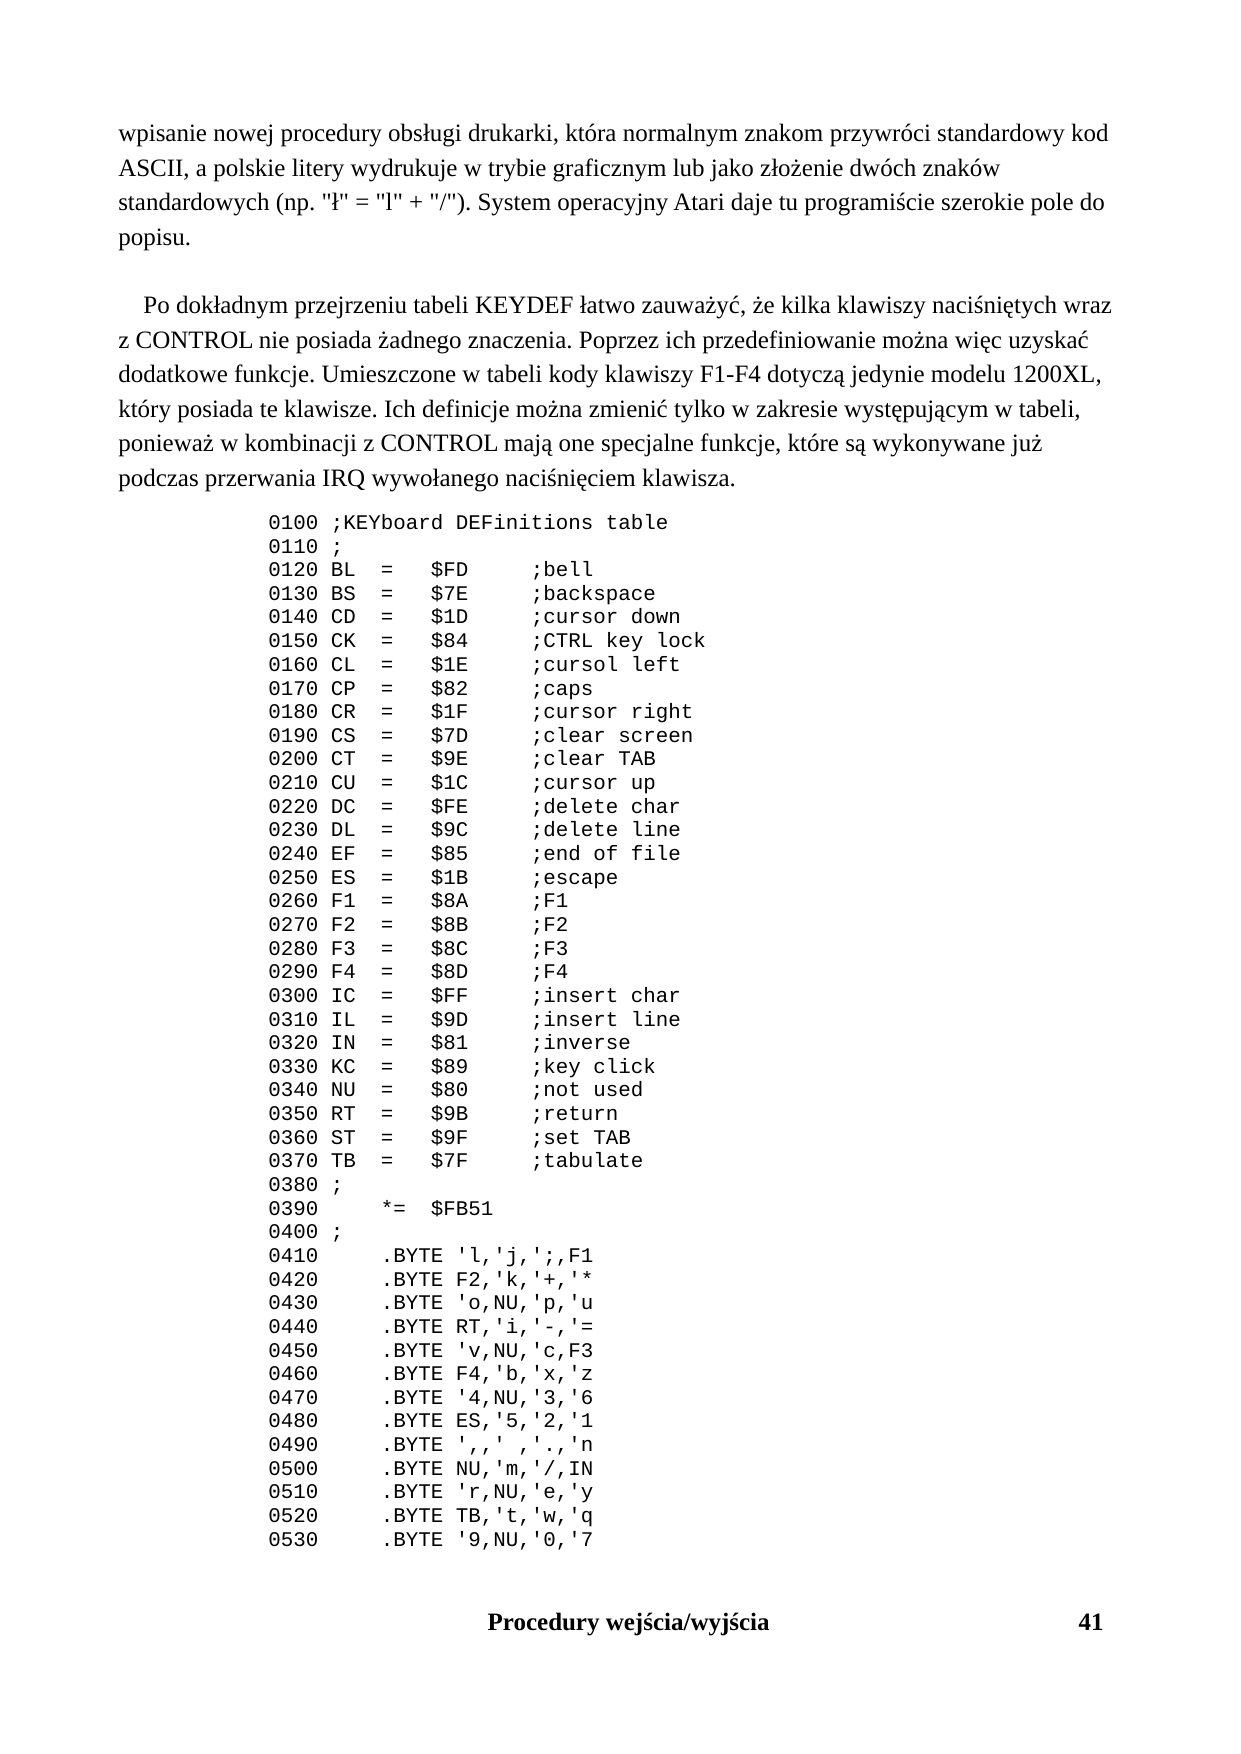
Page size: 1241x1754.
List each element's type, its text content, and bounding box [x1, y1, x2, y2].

text 0500 .BYTE NU,'m,'/,IN [118, 1458, 1122, 1481]
text 0140 CD = $1D ;cursor down [118, 607, 1122, 630]
text 0230 DL = $9C ;delete line [118, 819, 1122, 843]
text 0290 F4 = $8D ;F4 [118, 961, 1122, 985]
text 0430 .BYTE 'o,NU,'p,'u [118, 1292, 1122, 1316]
text 0340 NU = $80 ;not used [118, 1079, 1122, 1103]
text 0120 BL = $FD ;bell [118, 559, 1122, 583]
text 0110 ; [118, 536, 1122, 559]
text 0410 .BYTE 'l,'j,';,F1 [118, 1245, 1122, 1269]
text 0360 ST = $9F ;set TAB [118, 1127, 1122, 1150]
text 0400 ; [118, 1221, 1122, 1245]
text 0240 EF = $85 ;end of file [118, 843, 1122, 867]
text 0250 ES = $1B ;escape [118, 867, 1122, 890]
text 0260 F1 = $8A ;F1 [118, 890, 1122, 914]
text 0220 DC = $FE ;delete char [118, 796, 1122, 819]
text 0480 .BYTE ES,'5,'2,'1 [118, 1411, 1122, 1434]
text 0100 ;KEYboard DEFinitions table [118, 512, 1122, 536]
text 0160 CL = $1E ;cursol left [118, 654, 1122, 677]
text 0150 CK = $84 ;CTRL key lock [118, 630, 1122, 654]
text 0300 IC = $FF ;insert char [118, 985, 1122, 1008]
text 0520 .BYTE TB,'t,'w,'q [118, 1505, 1122, 1529]
text 0510 .BYTE 'r,NU,'e,'y [118, 1481, 1122, 1505]
text 0280 F3 = $8C ;F3 [118, 938, 1122, 961]
text 0190 CS = $7D ;clear screen [118, 725, 1122, 748]
text 0270 F2 = $8B ;F2 [118, 914, 1122, 938]
text 0310 IL = $9D ;insert line [118, 1008, 1122, 1032]
text 0170 CP = $82 ;caps [118, 677, 1122, 701]
text 0420 .BYTE F2,'k,'+,'* [118, 1269, 1122, 1292]
text 0350 RT = $9B ;return [118, 1103, 1122, 1127]
text 0320 IN = $81 ;inverse [118, 1032, 1122, 1056]
text 0330 KC = $89 ;key click [118, 1056, 1122, 1079]
text 0470 .BYTE '4,NU,'3,'6 [118, 1387, 1122, 1411]
text 0180 CR = $1F ;cursor right [118, 701, 1122, 725]
text 0460 .BYTE F4,'b,'x,'z [118, 1363, 1122, 1387]
text 0450 .BYTE 'v,NU,'c,F3 [118, 1339, 1122, 1363]
text 0380 ; [118, 1174, 1122, 1198]
text 0530 .BYTE '9,NU,'0,'7 [118, 1529, 1122, 1552]
text 0370 TB = $7F ;tabulate [118, 1150, 1122, 1174]
text wpisanie nowej procedury obsługi drukarki, która normalnym znakom przywróci standardowy kod ASCII, a polskie litery wydrukuje w trybie graficznym lub jako złożenie dwóch znaków standardowych (np. "ł" = "l" + "/"). System operacyjny Atari daje tu programiście szerokie pole do popisu. Po dokładnym przejrzeniu tabeli KEYDEF łatwo zauważyć, że kilka klawiszy naciśniętych wraz z CONTROL nie posiada żadnego znaczenia. Poprzez ich przedefiniowanie można więc uzyskać dodatkowe funkcje. Umieszczone w tabeli kody klawiszy F1-F4 dotyczą jedynie modelu 1200XL, który posiada te klawisze. Ich definicje można zmienić tylko w zakresie występującym w tabeli, ponieważ w kombinacji z CONTROL mają one specjalne funkcje, które są wykonywane już podczas przerwania IRQ wywołanego naciśnięciem klawisza. [118, 118, 1122, 492]
text 0390 *= $FB51 [118, 1198, 1122, 1221]
text 0440 .BYTE RT,'i,'-,'= [118, 1316, 1122, 1339]
text 0210 CU = $1C ;cursor up [118, 772, 1122, 796]
text 0490 .BYTE ',,' ,'.,'n [118, 1434, 1122, 1458]
text 0130 BS = $7E ;backspace [118, 583, 1122, 607]
text 0200 CT = $9E ;clear TAB [118, 748, 1122, 772]
